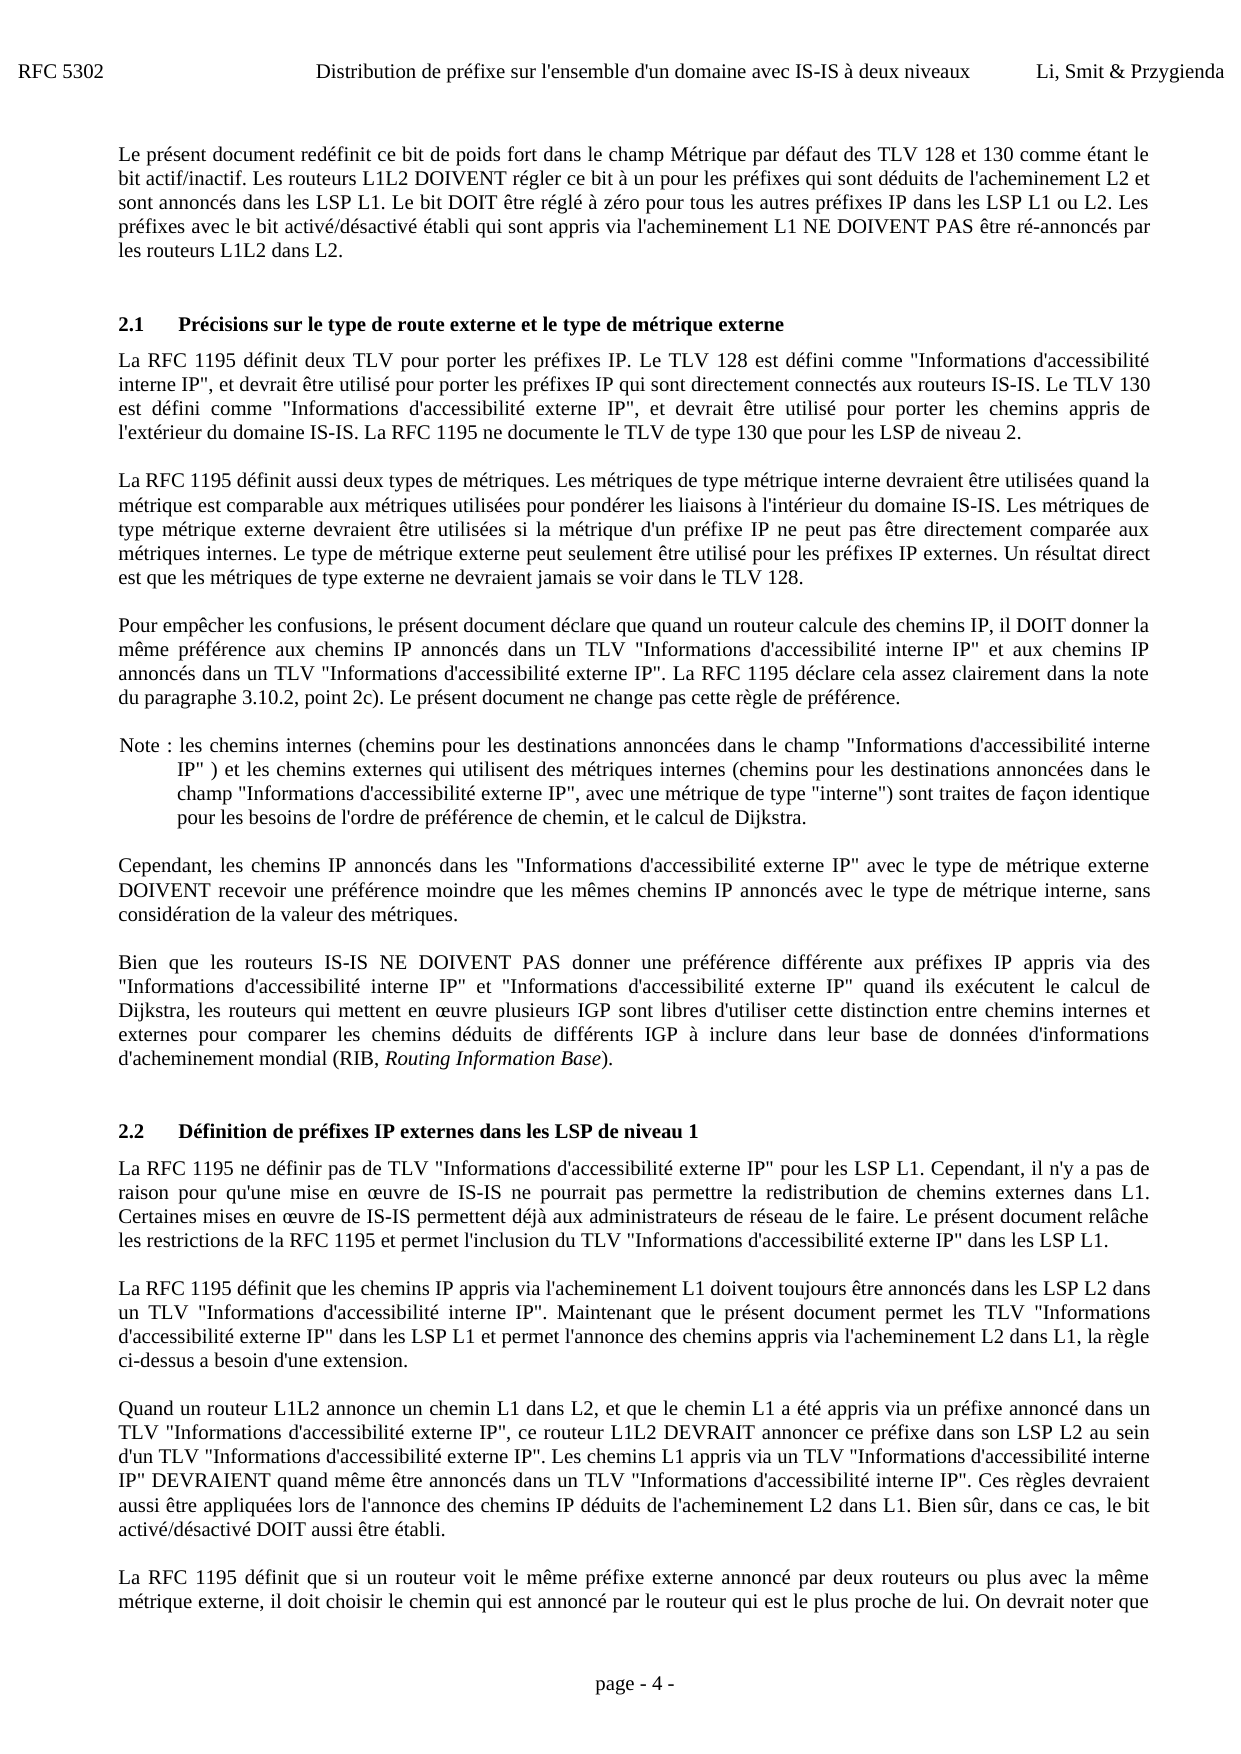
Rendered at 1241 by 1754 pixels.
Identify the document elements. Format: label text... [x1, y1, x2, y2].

text La RFC 1195 définit aussi deux types de métriques. Les métriques de type métrique interne devraient être utilisées quand la métrique est comparable aux métriques utilisées pour pondérer les liaisons à l'intérieur du domaine IS-IS. Les métriques de type métrique externe devraient être utilisées si la métrique d'un préfixe IP ne peut pas être directement comparée aux métriques internes. Le type de métrique externe peut seulement être utilisé pour les préfixes IP externes. Un résultat direct est que les métriques de type externe ne devraient jamais se voir dans le TLV 128. [118, 468, 1152, 589]
text La RFC 1195 définit que les chemins IP appris via l'acheminement L1 doivent toujours être annoncés dans les LSP L2 dans un TLV "Informations d'accessibilité interne IP". Maintenant que le présent document permet les TLV "Informations d'accessibilité externe IP" dans les LSP L1 et permet l'annonce des chemins appris via l'acheminement L2 dans L1, la règle ci-dessus a besoin d'une extension. [118, 1276, 1152, 1372]
subtitle 2.1 Précisions sur le type de route externe et le type de métrique externe [118, 312, 1152, 336]
text Note : les chemins internes (chemins pour les destinations annoncées dans le champ "Informations d'accessibilité interne IP" ) et les chemins externes qui utilisent des métriques internes (chemins pour les destinations annoncées dans le champ "Informations d'accessibilité externe IP", avec une métrique de type "interne") sont traites de façon identique pour les besoins de l'ordre de préférence de chemin, et le calcul de Dijkstra. [119, 733, 1152, 829]
text La RFC 1195 définit deux TLV pour porter les préfixes IP. Le TLV 128 est défini comme "Informations d'accessibilité interne IP", et devrait être utilisé pour porter les préfixes IP qui sont directement connectés aux routeurs IS-IS. Le TLV 130 est défini comme "Informations d'accessibilité externe IP", et devrait être utilisé pour porter les chemins appris de l'extérieur du domaine IS-IS. La RFC 1195 ne documente le TLV de type 130 que pour les LSP de niveau 2. [118, 348, 1152, 444]
text La RFC 1195 définit que si un routeur voit le même préfixe externe annoncé par deux routeurs ou plus avec la même métrique externe, il doit choisir le chemin qui est annoncé par le routeur qui est le plus proche de lui. On devrait noter que [118, 1565, 1152, 1613]
text La RFC 1195 ne définir pas de TLV "Informations d'accessibilité externe IP" pour les LSP L1. Cependant, il n'y a pas de raison pour qu'une mise en œuvre de IS-IS ne pourrait pas permettre la redistribution de chemins externes dans L1. Certaines mises en œuvre de IS-IS permettent déjà aux administrateurs de réseau de le faire. Le présent document relâche les restrictions de la RFC 1195 et permet l'inclusion du TLV "Informations d'accessibilité externe IP" dans les LSP L1. [118, 1156, 1152, 1252]
text Cependant, les chemins IP annoncés dans les "Informations d'accessibilité externe IP" avec le type de métrique externe DOIVENT recevoir une préférence moindre que les mêmes chemins IP annoncés avec le type de métrique interne, sans considération de la valeur des métriques. [118, 853, 1152, 926]
text Le présent document redéfinit ce bit de poids fort dans le champ Métrique par défaut des TLV 128 et 130 comme étant le bit actif/inactif. Les routeurs L1L2 DOIVENT régler ce bit à un pour les préfixes qui sont déduits de l'acheminement L2 et sont annoncés dans les LSP L1. Le bit DOIT être réglé à zéro pour tous les autres préfixes IP dans les LSP L1 ou L2. Les préfixes avec le bit activé/désactivé établi qui sont appris via l'acheminement L1 NE DOIVENT PAS être ré-annoncés par les routeurs L1L2 dans L2. [118, 142, 1152, 262]
text Bien que les routeurs IS-IS NE DOIVENT PAS donner une préférence différente aux préfixes IP appris via des "Informations d'accessibilité interne IP" et "Informations d'accessibilité externe IP" quand ils exécutent le calcul de Dijkstra, les routeurs qui mettent en œuvre plusieurs IGP sont libres d'utiliser cette distinction entre chemins internes et externes pour comparer les chemins déduits de différents IGP à inclure dans leur base de données d'informations d'acheminement mondial (RIB, Routing Information Base). [118, 950, 1152, 1070]
subtitle 2.2 Définition de préfixes IP externes dans les LSP de niveau 1 [118, 1119, 1152, 1143]
text Quand un routeur L1L2 annonce un chemin L1 dans L2, et que le chemin L1 a été appris via un préfixe annoncé dans un TLV "Informations d'accessibilité externe IP", ce routeur L1L2 DEVRAIT annoncer ce préfixe dans son LSP L2 au sein d'un TLV "Informations d'accessibilité externe IP". Les chemins L1 appris via un TLV "Informations d'accessibilité interne IP" DEVRAIENT quand même être annoncés dans un TLV "Informations d'accessibilité interne IP". Ces règles devraient aussi être appliquées lors de l'annonce des chemins IP déduits de l'acheminement L2 dans L1. Bien sûr, dans ce cas, le bit activé/désactivé DOIT aussi être établi. [118, 1396, 1152, 1541]
text Pour empêcher les confusions, le présent document déclare que quand un routeur calcule des chemins IP, il DOIT donner la même préférence aux chemins IP annoncés dans un TLV "Informations d'accessibilité interne IP" et aux chemins IP annoncés dans un TLV "Informations d'accessibilité externe IP". La RFC 1195 déclare cela assez clairement dans la note du paragraphe 3.10.2, point 2c). Le présent document ne change pas cette règle de préférence. [118, 613, 1152, 709]
